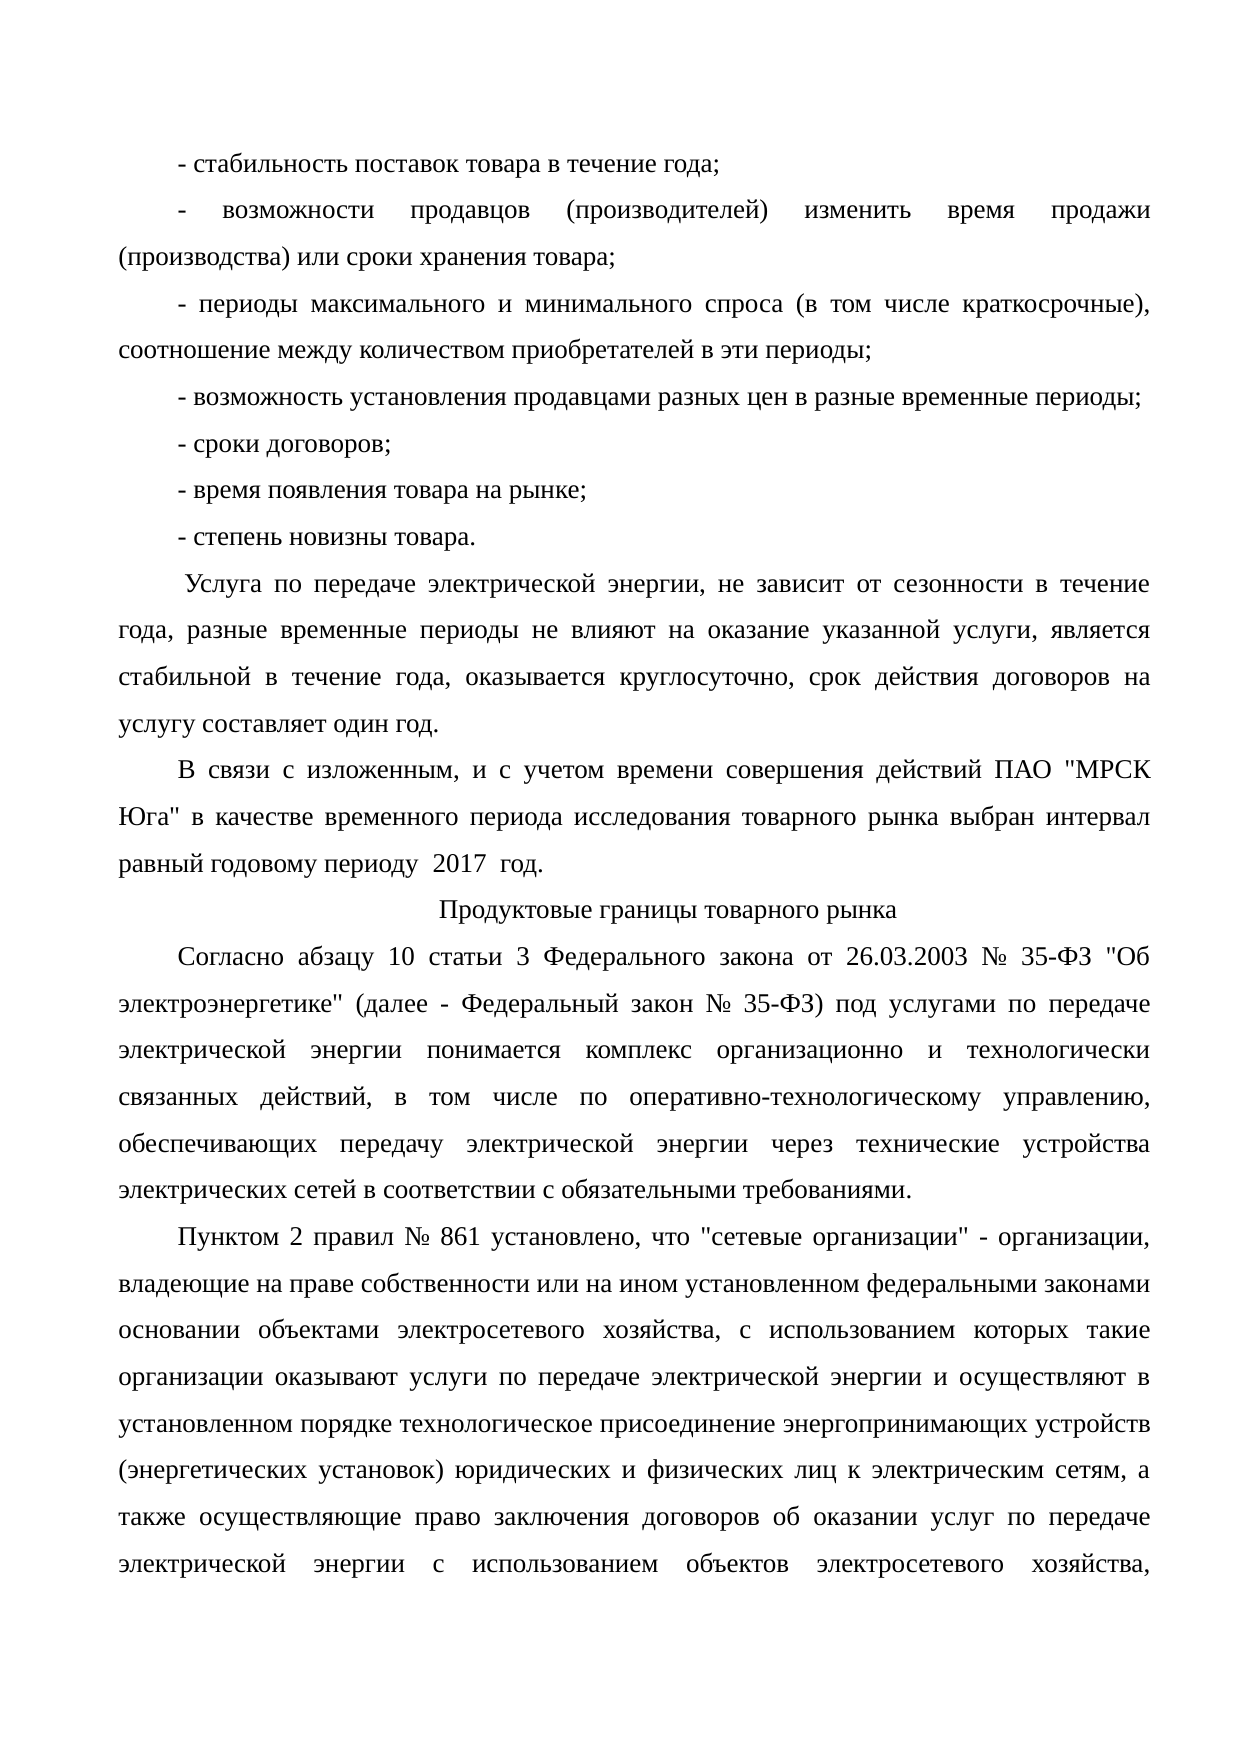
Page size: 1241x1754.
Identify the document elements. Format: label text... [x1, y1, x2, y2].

text - степень новизны товара. [118, 520, 1152, 551]
text - стабильность поставок товара в течение года; [118, 147, 1152, 178]
text В связи с изложенным, и с учетом времени совершения действий ПАО "МРСК Юга" в качестве временного периода исследования товарного рынка выбран интервал равный годовому периоду 2017 год. [118, 753, 1152, 878]
text Продуктовые границы товарного рынка [118, 893, 1152, 924]
text Пунктом 2 правил № 861 установлено, что "сетевые организации" - организации, владеющие на праве собственности или на ином установленном федеральными законами основании объектами электросетевого хозяйства, с использованием которых такие организации оказывают услуги по передаче электрической энергии и осуществляют в установленном порядке технологическое присоединение энергопринимающих устройств (энергетических установок) юридических и физических лиц к электрическим сетям, а также осуществляющие право заключения договоров об оказании услуг по передаче электрической энергии с использованием объектов электросетевого хозяйства, [118, 1220, 1152, 1578]
text - периоды максимального и минимального спроса (в том числе краткосрочные), соотношение между количеством приобретателей в эти периоды; [118, 287, 1152, 364]
text Согласно абзацу 10 статьи 3 Федерального закона от 26.03.2003 № 35-ФЗ "Об электроэнергетике" (далее - Федеральный закон № 35-ФЗ) под услугами по передаче электрической энергии понимается комплекс организационно и технологически связанных действий, в том числе по оперативно-технологическому управлению, обеспечивающих передачу электрической энергии через технические устройства электрических сетей в соответствии с обязательными требованиями. [118, 940, 1152, 1204]
text - возможность установления продавцами разных цен в разные временные периоды; [118, 380, 1152, 411]
text - время появления товара на рынке; [118, 473, 1152, 504]
text - сроки договоров; [118, 427, 1152, 458]
text - возможности продавцов (производителей) изменить время продажи (производства) или сроки хранения товара; [118, 193, 1152, 271]
text Услуга по передаче электрической энергии, не зависит от сезонности в течение года, разные временные периоды не влияют на оказание указанной услуги, является стабильной в течение года, оказывается круглосуточно, срок действия договоров на услугу составляет один год. [118, 567, 1152, 738]
